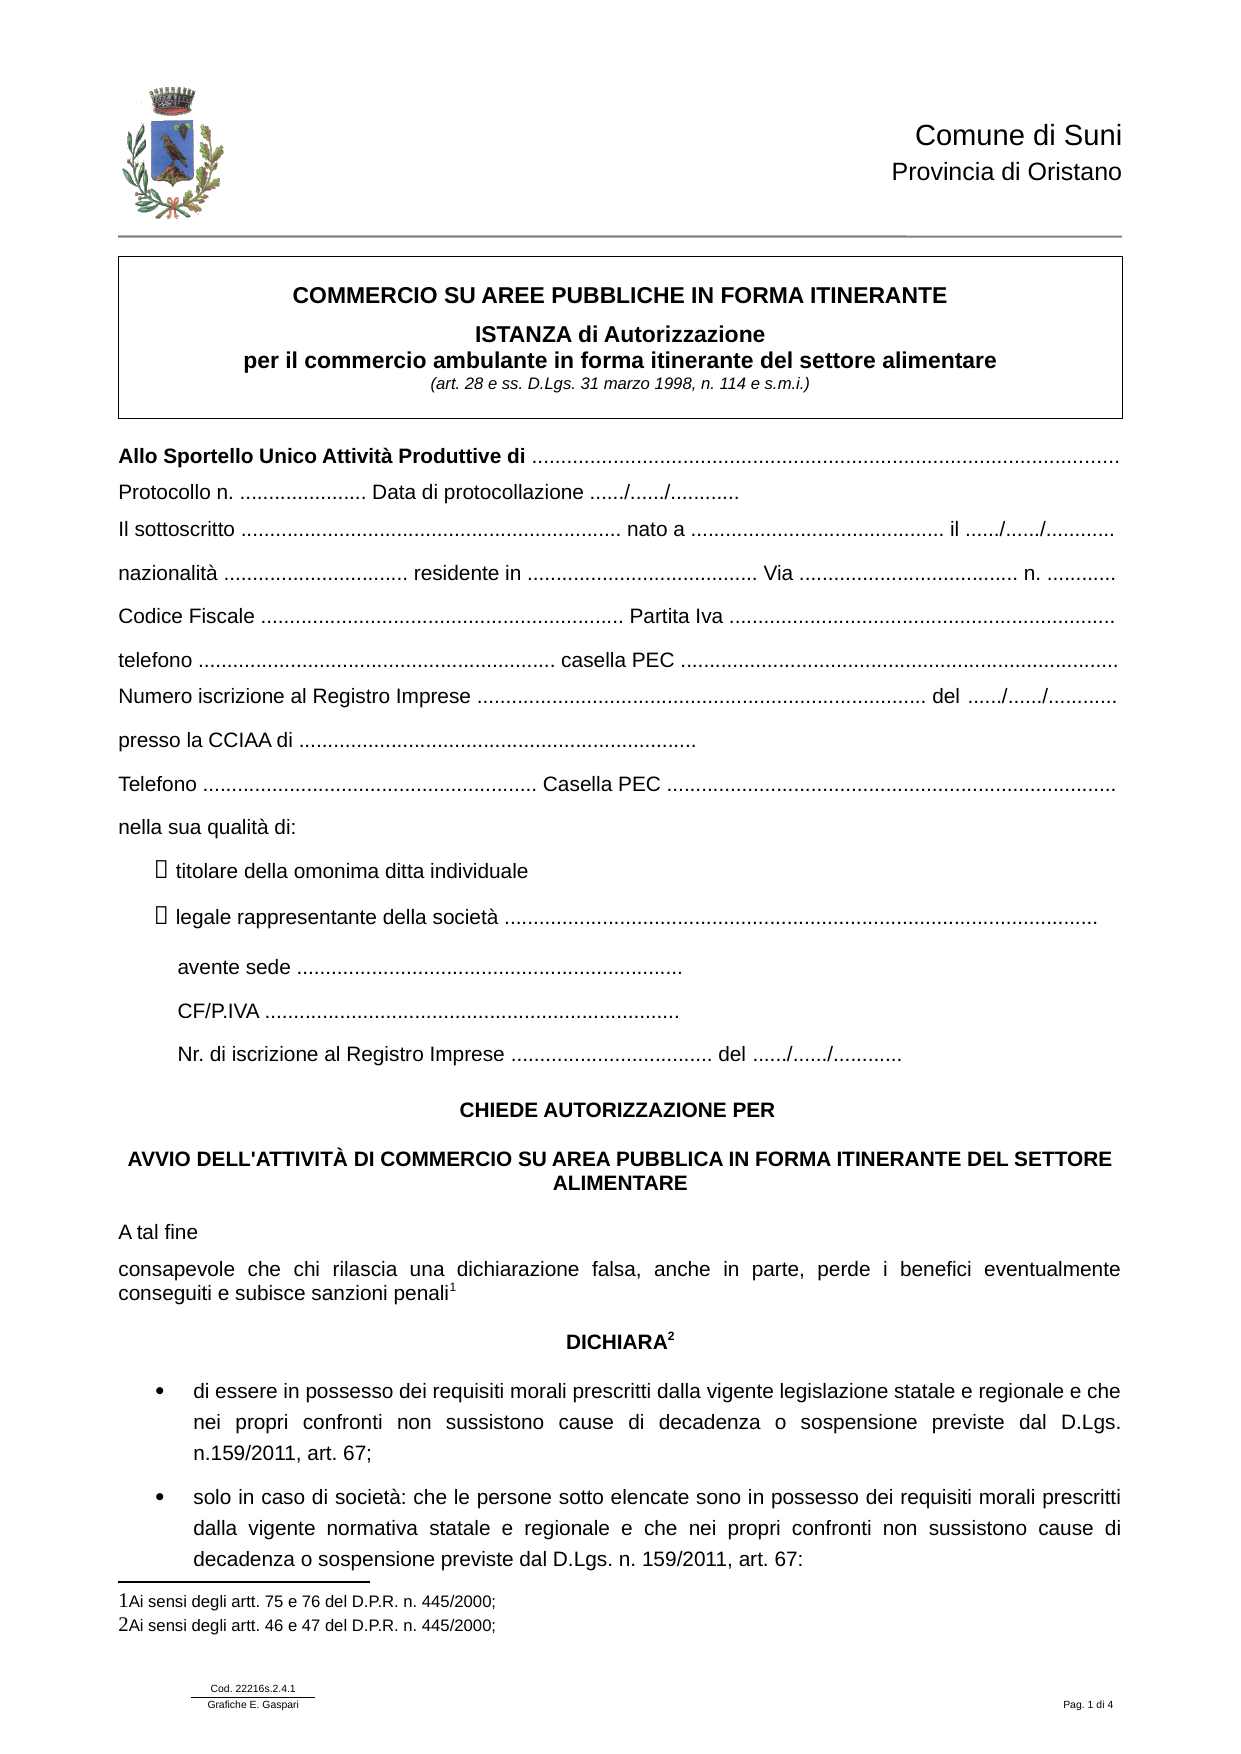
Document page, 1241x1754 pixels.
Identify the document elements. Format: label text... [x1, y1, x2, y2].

text Ai sensi degli artt. 46 e 47 del D.P.R. n. 445/2000; [118, 1612, 1122, 1636]
text Provincia di Oristano [224, 157, 1122, 185]
text presso la CCIAA di ..................................................................... [118, 728, 1122, 752]
text nella sua qualità di: [118, 815, 1122, 839]
text avente sede ................................................................... [177, 955, 1122, 979]
text nazionalità ................................ residente in ........................................ Via ...................................... n. ............ [118, 560, 1122, 584]
text Numero iscrizione al Registro Imprese .............................................................................. del ....../....../............ [118, 684, 1122, 708]
text DICHIARA [118, 1329, 1122, 1353]
text AVVIO DELL'ATTIVITÀ DI COMMERCIO SU AREA PUBBLICA IN FORMA ITINERANTE DEL SETTORE ALIMENTARE [118, 1147, 1122, 1195]
text Allo Sportello Unico Attività Produttive di [118, 444, 1122, 468]
list di essere in possesso dei requisiti morali prescritti dalla vigente legislazione statale e regionale e che nei propri confronti non sussistono cause di decadenza o sospensione previste dal D.Lgs. n.159/2011, art. 67; [156, 1378, 1122, 1465]
text CHIEDE AUTORIZZAZIONE PER [118, 1098, 1122, 1122]
text  titolare della omonima ditta individuale [153, 851, 1122, 886]
picture [122, 87, 224, 219]
table_header COMMERCIO SU AREE PUBBLICHE IN FORMA ITINERANTE ISTANZA di Autorizzazione per il commercio ambulante in forma itinerante del settore alimentare (art. 28 e ss. D.Lgs. 31 marzo 1998, n. 114 e s.m.i.) [119, 257, 1122, 418]
text A tal fine [118, 1220, 1122, 1244]
text Protocollo n. ...................... Data di protocollazione ....../....../............ [118, 480, 1122, 504]
text Nr. di iscrizione al Registro Imprese ................................... del ....../....../............ [177, 1042, 1122, 1066]
text Il sottoscritto .................................................................. nato a ............................................ il ....../....../............ [118, 517, 1122, 541]
text Ai sensi degli artt. 75 e 76 del D.P.R. n. 445/2000; [118, 1588, 1122, 1612]
list solo in caso di società: che le persone sotto elencate sono in possesso dei requisiti morali prescritti dalla vigente normativa statale e regionale e che nei propri confronti non sussistono cause di decadenza o sospensione previste dal D.Lgs. n. 159/2011, art. 67: [156, 1484, 1122, 1571]
text  legale rappresentante della società ....................................................................................................... [153, 898, 1122, 932]
text Codice Fiscale ............................................................... Partita Iva ................................................................... [118, 604, 1122, 628]
text Comune di Suni [224, 118, 1122, 152]
text telefono .............................................................. casella PEC ............................................................................ [118, 648, 1122, 672]
text consapevole che chi rilascia una dichiarazione falsa, anche in parte, perde i benefici eventualmente conseguiti e subisce sanzioni penali [118, 1257, 1122, 1304]
text CF/P.IVA ........................................................................ [177, 998, 1122, 1022]
text Telefono .......................................................... Casella PEC .............................................................................. [118, 771, 1122, 795]
